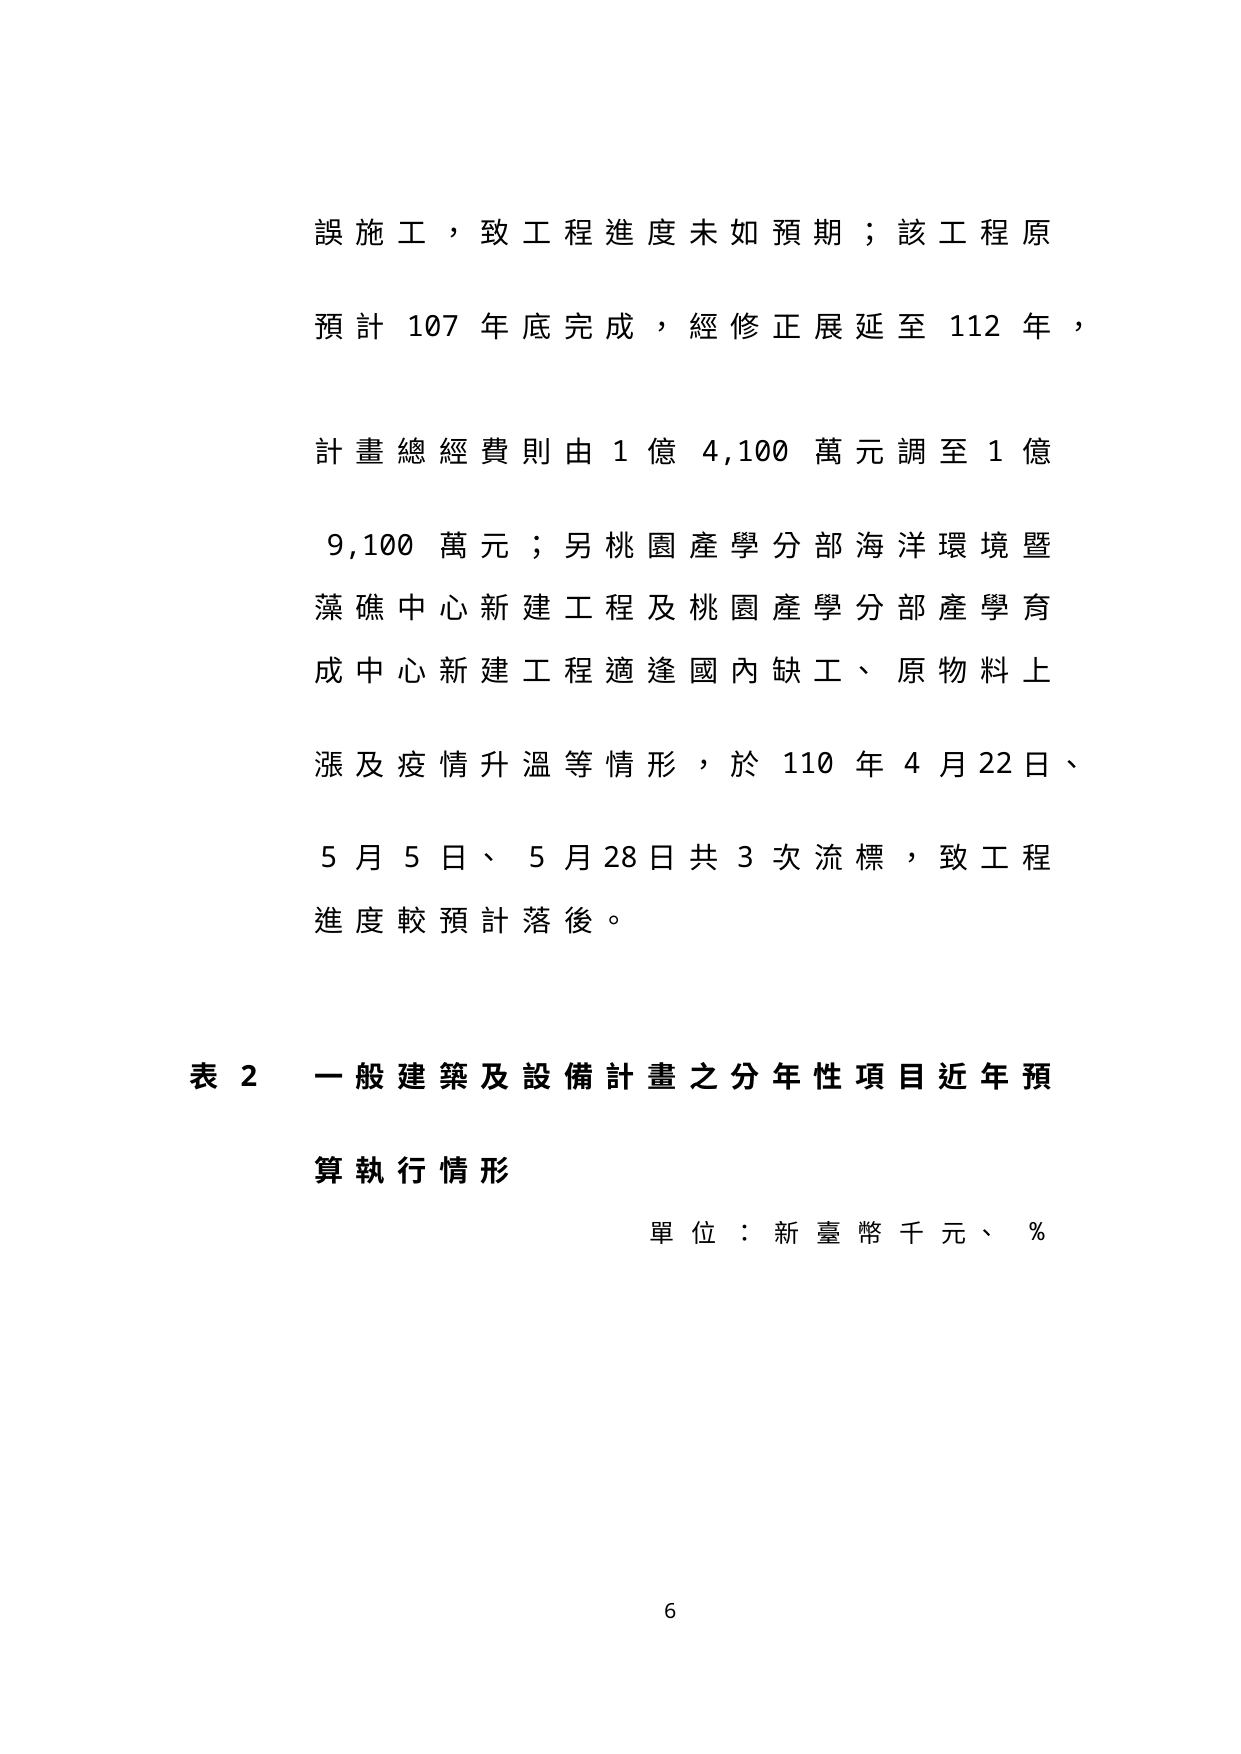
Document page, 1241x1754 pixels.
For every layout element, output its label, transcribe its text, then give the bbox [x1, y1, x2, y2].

text 單位：新臺幣千元、% [183, 1189, 1058, 1252]
text 表2 一般建築及設備計畫之分年性項目近年預算執行情形 [183, 1002, 1058, 1189]
text 海洋大學111年度預算案一般建築及設備之分年性項目編列1億9,590萬8千元辦理進修教育推廣大樓新建工程等3項工程(詳表2)，檢視各項工程近年執行情形，其中進修教育推廣大樓新建工程因都市設計審議、水土保持審查、建築執照等建築許可審查程序耗時及多次工程流標，105及106年度均無執行數，107及108年度執行率欠佳，於108年10月31日開工，後因施工前鑑定結果發現鄰房有傾斜情形，經技師公會評估並研擬方案，109年3月停工並辦理契約變更，於109年8月14日始復工，停工達5個月致工期延誤，而110年因建照及水保計畫變更核准期程緩誤施工，致工程進度未如預期；該工程原預計107年底完成，經修正展延至112年，計畫總經費則由1億4,100萬元調至1億9,100萬元；另桃園產學分部海洋環境暨藻礁中心新建工程及桃園產學分部產學育成中心新建工程適逢國內缺工、原物料上漲及疫情升溫等情形，於110年4月22日、5月5日、5月28日共3次流標，致工程進度較預計落後。 [271, 189, 1058, 939]
